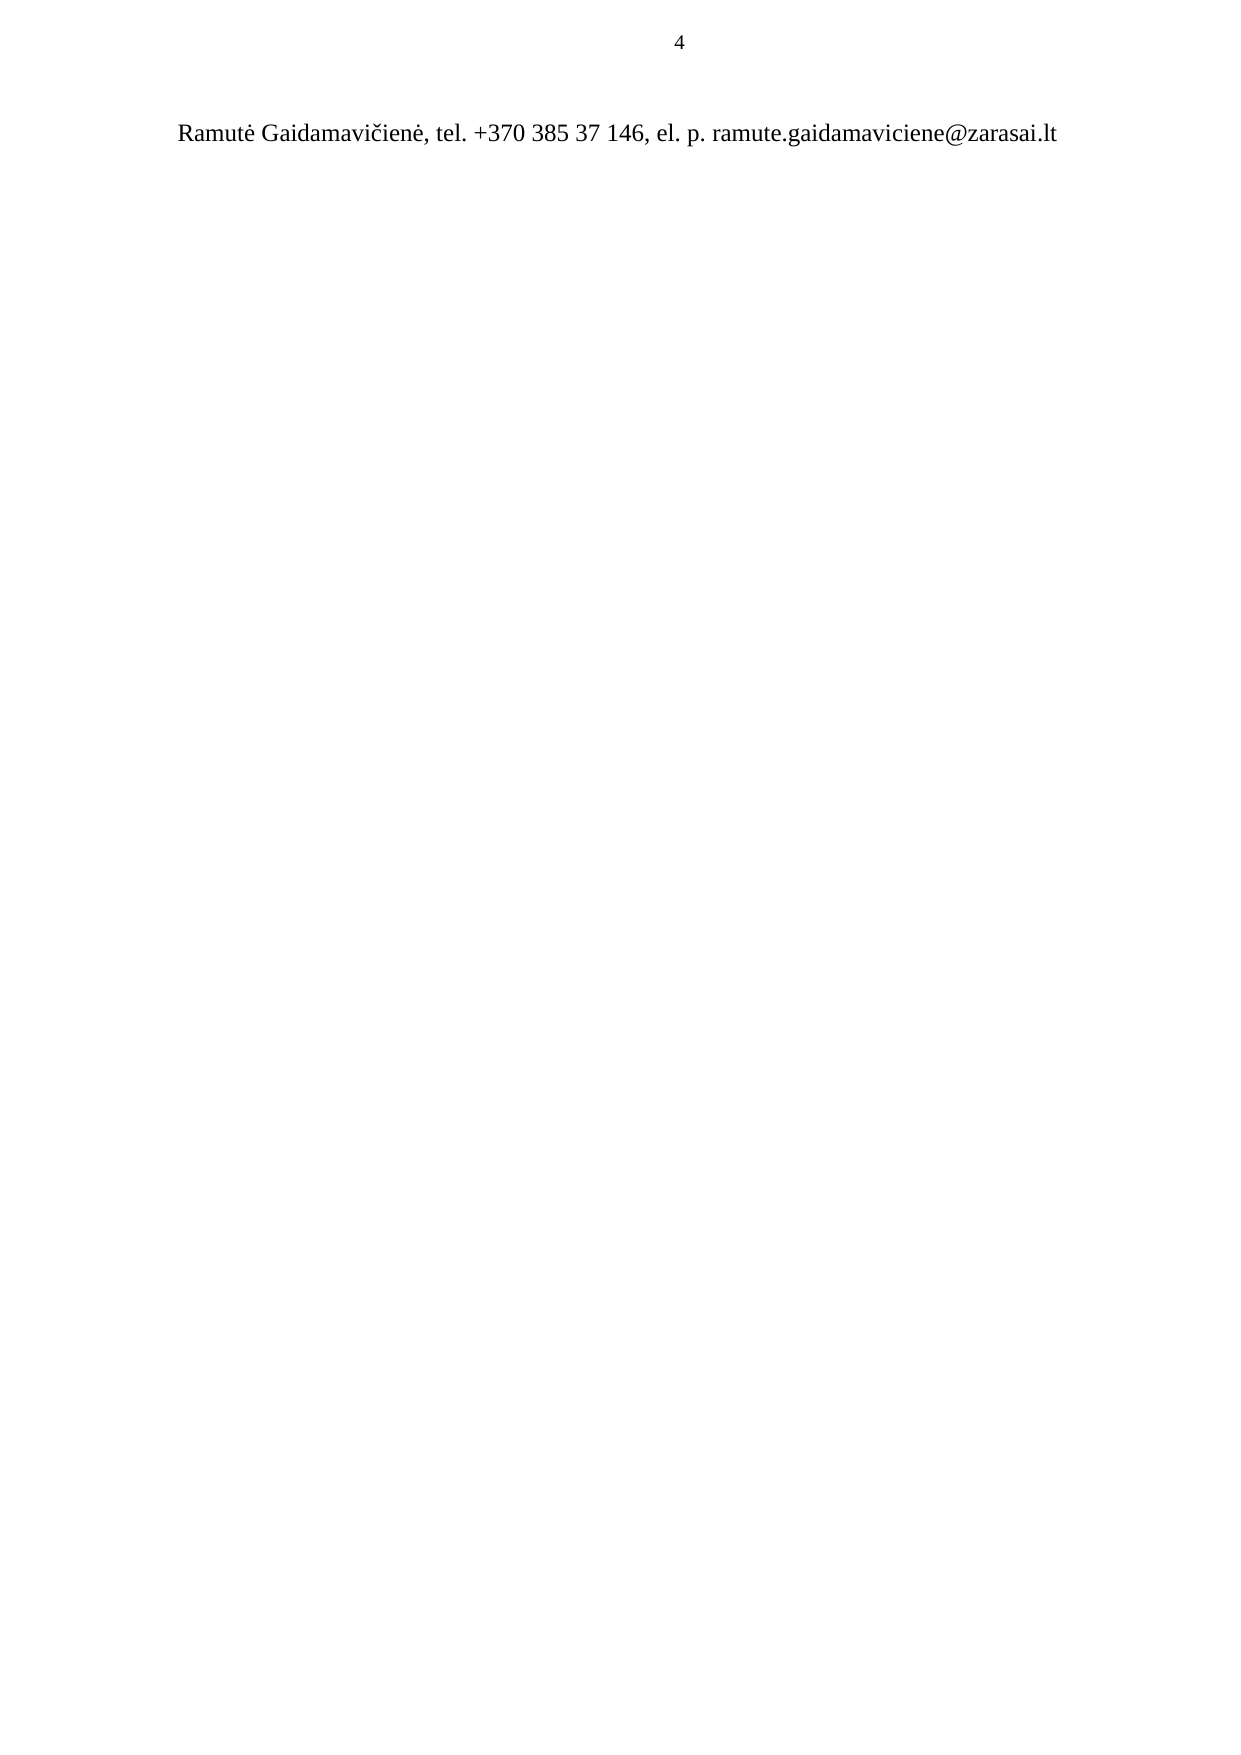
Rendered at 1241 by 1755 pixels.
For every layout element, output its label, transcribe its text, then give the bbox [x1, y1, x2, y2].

table_header [177, 147, 1182, 176]
text Ramutė Gaidamavičienė, tel. +370 385 37 146, el. p. ramute.gaidamaviciene@zarasai.lt [177, 118, 1181, 147]
